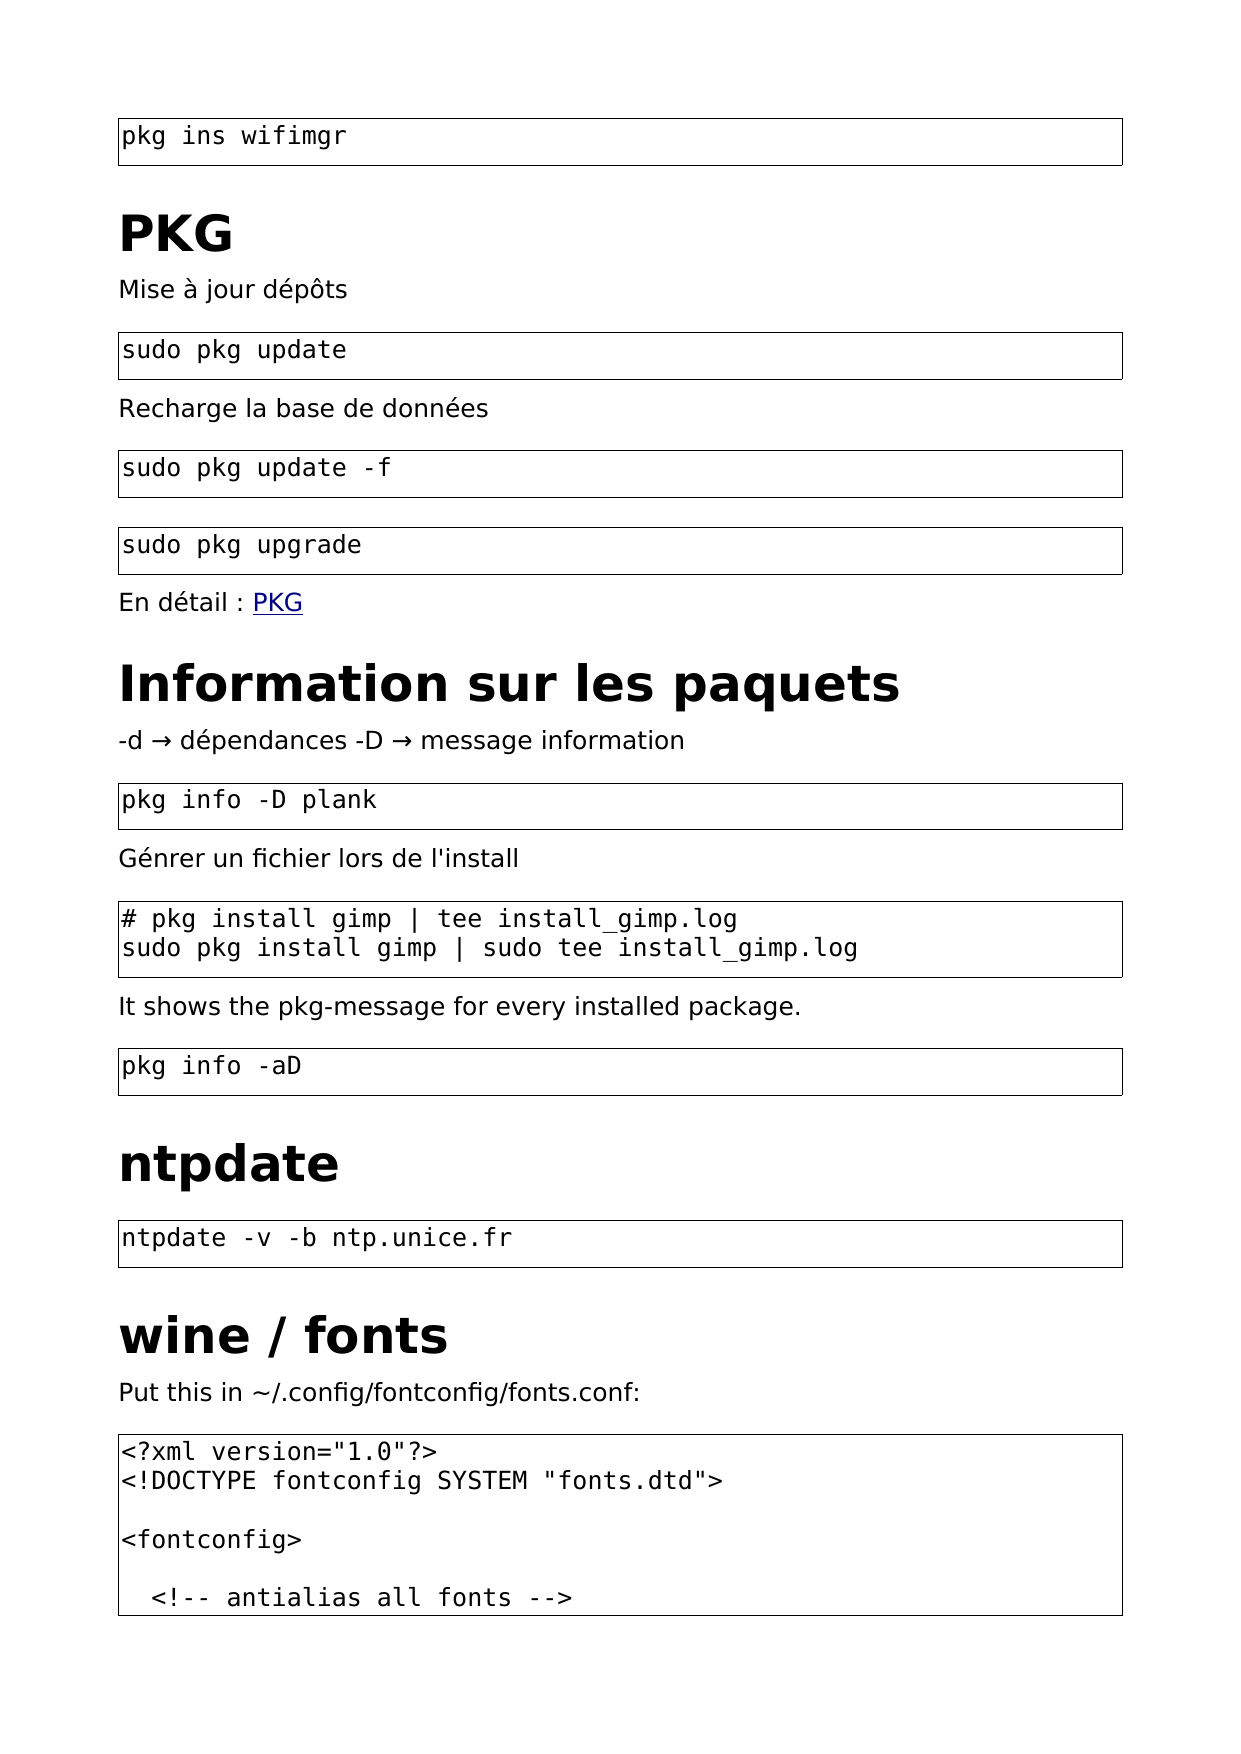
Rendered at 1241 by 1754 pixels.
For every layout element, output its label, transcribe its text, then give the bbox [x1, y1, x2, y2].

table_header ntpdate -v -b ntp.unice.fr [119, 1221, 1122, 1267]
table_header sudo pkg update [119, 333, 1122, 379]
table_header sudo pkg upgrade [119, 528, 1122, 574]
subtitle wine / fonts [118, 1307, 1122, 1365]
text Put this in ~/.config/fontconfig/fonts.conf: [118, 1378, 1122, 1407]
text Génrer un fichier lors de l'install [118, 844, 1122, 873]
text -d → dépendances -D → message information [118, 726, 1122, 755]
table_header <?xml version="1.0"?> <!DOCTYPE fontconfig SYSTEM "fonts.dtd"> <fontconfig> <!-- antialias all fonts --> [119, 1435, 1122, 1615]
table_header pkg ins wifimgr [119, 119, 1122, 165]
table_header sudo pkg update -f [119, 451, 1122, 497]
table_header pkg info -D plank [119, 784, 1122, 829]
table_header # pkg install gimp | tee install_gimp.log sudo pkg install gimp | sudo tee install_gimp.log [119, 902, 1122, 977]
text It shows the pkg-message for every installed package. [118, 992, 1122, 1021]
subtitle Information sur les paquets [118, 655, 1122, 713]
text En détail : PKG [118, 589, 1122, 618]
text Recharge la base de données [118, 394, 1122, 423]
table_header pkg info -aD [119, 1049, 1122, 1095]
subtitle PKG [118, 205, 1122, 263]
text Mise à jour dépôts [118, 276, 1122, 305]
subtitle ntpdate [118, 1135, 1122, 1193]
